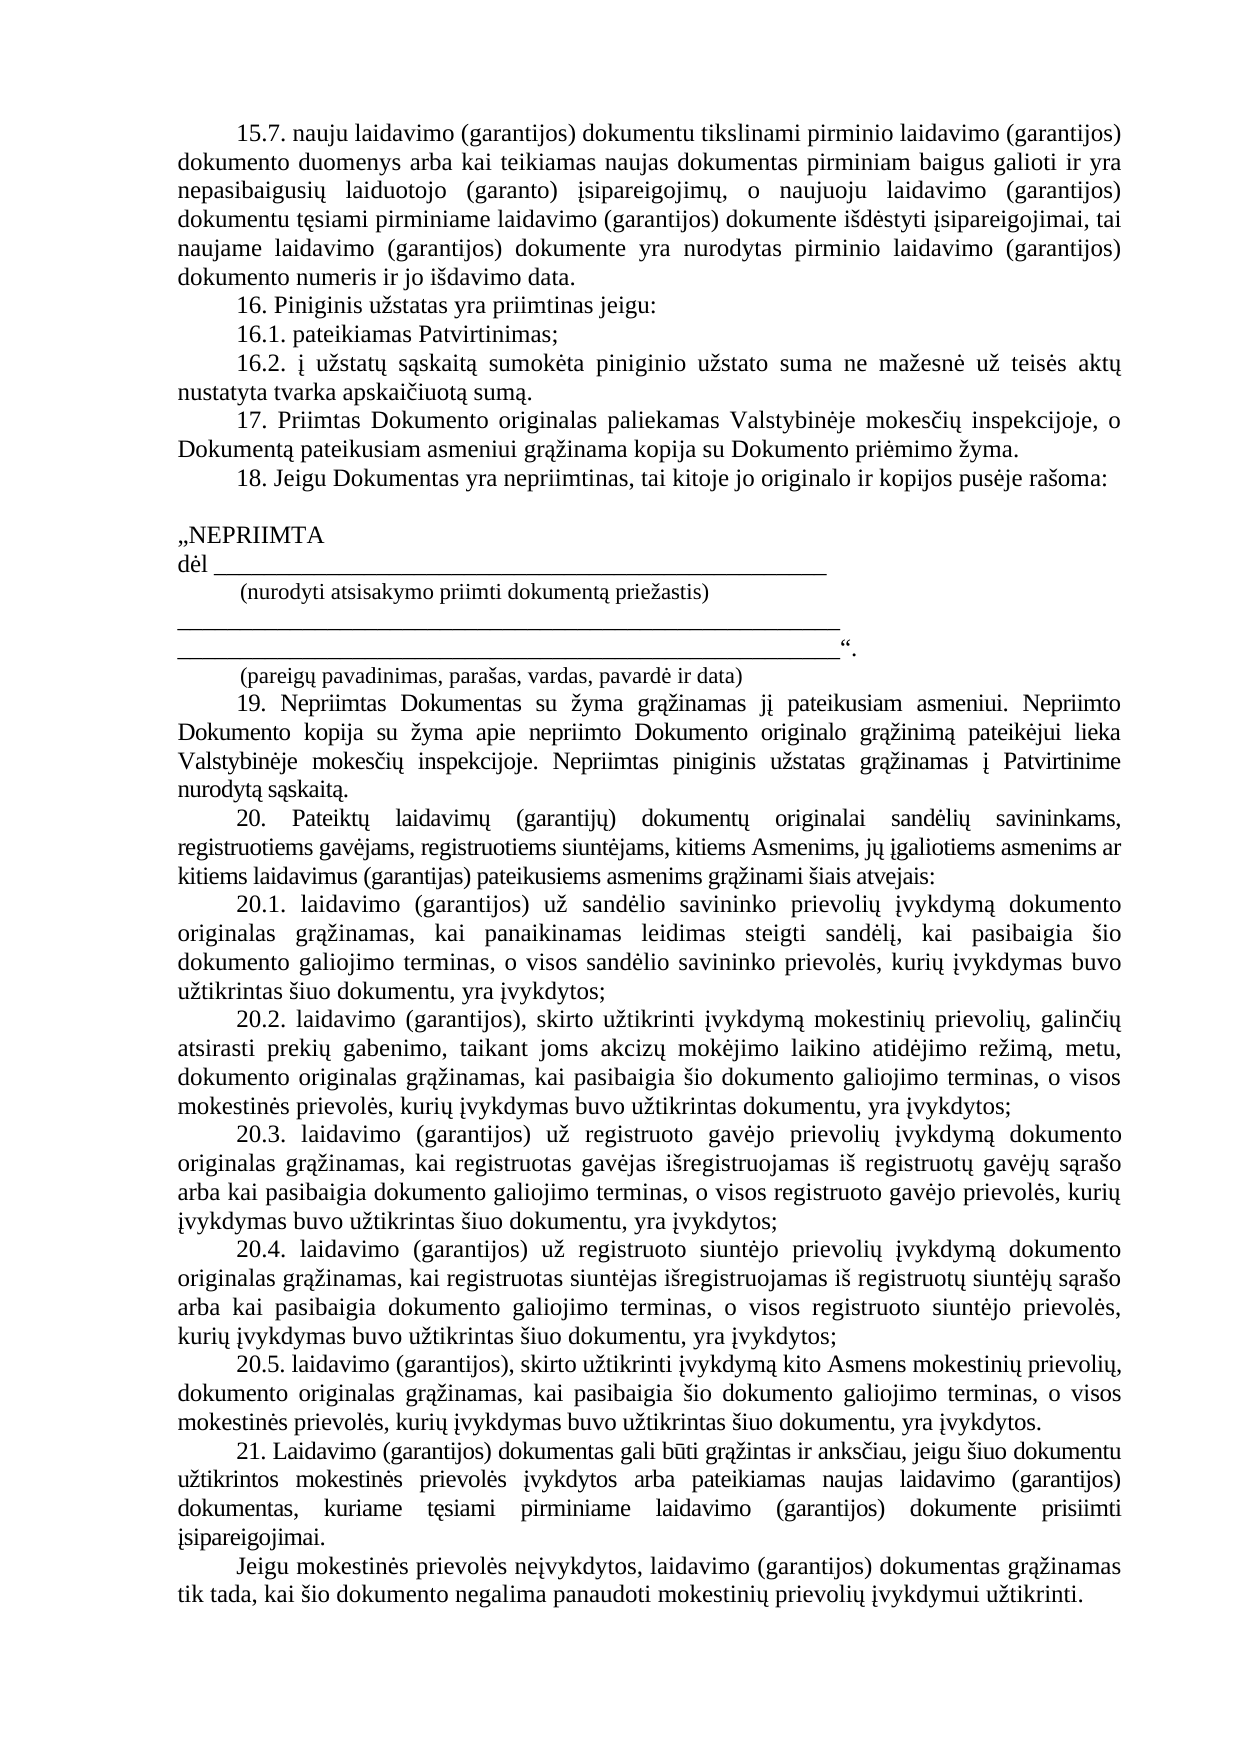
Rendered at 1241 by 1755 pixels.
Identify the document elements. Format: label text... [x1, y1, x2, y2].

text 16. Piniginis užstatas yra priimtinas jeigu: [177, 291, 1122, 319]
text 16.1. pateikiamas Patvirtinimas; [177, 319, 1122, 348]
text 15.7. nauju laidavimo (garantijos) dokumentu tikslinami pirminio laidavimo (garantijos) dokumento duomenys arba kai teikiamas naujas dokumentas pirminiam baigus galioti ir yra nepasibaigusių laiduotojo (garanto) įsipareigojimų, o naujuoju laidavimo (garantijos) dokumentu tęsiami pirminiame laidavimo (garantijos) dokumente išdėstyti įsipareigojimai, tai naujame laidavimo (garantijos) dokumente yra nurodytas pirminio laidavimo (garantijos) dokumento numeris ir jo išdavimo data. [177, 118, 1122, 291]
text „NEPRIIMTA [177, 521, 1122, 549]
text 17. Priimtas Dokumento originalas paliekamas Valstybinėje mokesčių inspekcijoje, o Dokumentą pateikusiam asmeniui grąžinama kopija su Dokumento priėmimo žyma. [177, 406, 1122, 463]
text 18. Jeigu Dokumentas yra nepriimtinas, tai kitoje jo originalo ir kopijos pusėje rašoma: [177, 463, 1122, 492]
text 20.3. laidavimo (garantijos) už registruoto gavėjo prievolių įvykdymą dokumento originalas grąžinamas, kai registruotas gavėjas išregistruojamas iš registruotų gavėjų sąrašo arba kai pasibaigia dokumento galiojimo terminas, o visos registruoto gavėjo prievolės, kurių įvykdymas buvo užtikrintas šiuo dokumentu, yra įvykdytos; [177, 1119, 1122, 1234]
text 20. Pateiktų laidavimų (garantijų) dokumentų originalai sandėlių savininkams, registruotiems gavėjams, registruotiems siuntėjams, kitiems Asmenims, jų įgaliotiems asmenims ar kitiems laidavimus (garantijas) pateikusiems asmenims grąžinami šiais atvejais: [177, 803, 1122, 889]
text 16.2. į užstatų sąskaitą sumokėta piniginio užstato suma ne mažesnė už teisės aktų nustatyta tvarka apskaičiuotą sumą. [177, 348, 1122, 406]
text (nurodyti atsisakymo priimti dokumentą priežastis) [240, 578, 1122, 604]
text 20.1. laidavimo (garantijos) už sandėlio savininko prievolių įvykdymą dokumento originalas grąžinamas, kai panaikinamas leidimas steigti sandėlį, kai pasibaigia šio dokumento galiojimo terminas, o visos sandėlio savininko prievolės, kurių įvykdymas buvo užtikrintas šiuo dokumentu, yra įvykdytos; [177, 889, 1122, 1004]
text _____________________________________________________ [177, 604, 1122, 633]
text Jeigu mokestinės prievolės neįvykdytos, laidavimo (garantijos) dokumentas grąžinamas tik tada, kai šio dokumento negalima panaudoti mokestinių prievolių įvykdymui užtikrinti. [177, 1551, 1122, 1608]
text (pareigų pavadinimas, parašas, vardas, pavardė ir data) [240, 662, 1122, 688]
text dėl _________________________________________________ [177, 549, 1122, 578]
text 20.5. laidavimo (garantijos), skirto užtikrinti įvykdymą kito Asmens mokestinių prievolių, dokumento originalas grąžinamas, kai pasibaigia šio dokumento galiojimo terminas, o visos mokestinės prievolės, kurių įvykdymas buvo užtikrintas šiuo dokumentu, yra įvykdytos. [177, 1349, 1122, 1436]
text _____________________________________________________“. [177, 633, 1122, 662]
text 21. Laidavimo (garantijos) dokumentas gali būti grąžintas ir anksčiau, jeigu šiuo dokumentu užtikrintos mokestinės prievolės įvykdytos arba pateikiamas naujas laidavimo (garantijos) dokumentas, kuriame tęsiami pirminiame laidavimo (garantijos) dokumente prisiimti įsipareigojimai. [177, 1436, 1122, 1551]
text 20.2. laidavimo (garantijos), skirto užtikrinti įvykdymą mokestinių prievolių, galinčių atsirasti prekių gabenimo, taikant joms akcizų mokėjimo laikino atidėjimo režimą, metu, dokumento originalas grąžinamas, kai pasibaigia šio dokumento galiojimo terminas, o visos mokestinės prievolės, kurių įvykdymas buvo užtikrintas dokumentu, yra įvykdytos; [177, 1004, 1122, 1119]
text 19. Nepriimtas Dokumentas su žyma grąžinamas jį pateikusiam asmeniui. Nepriimto Dokumento kopija su žyma apie nepriimto Dokumento originalo grąžinimą pateikėjui lieka Valstybinėje mokesčių inspekcijoje. Nepriimtas piniginis užstatas grąžinamas į Patvirtinime nurodytą sąskaitą. [177, 688, 1122, 803]
text 20.4. laidavimo (garantijos) už registruoto siuntėjo prievolių įvykdymą dokumento originalas grąžinamas, kai registruotas siuntėjas išregistruojamas iš registruotų siuntėjų sąrašo arba kai pasibaigia dokumento galiojimo terminas, o visos registruoto siuntėjo prievolės, kurių įvykdymas buvo užtikrintas šiuo dokumentu, yra įvykdytos; [177, 1234, 1122, 1349]
